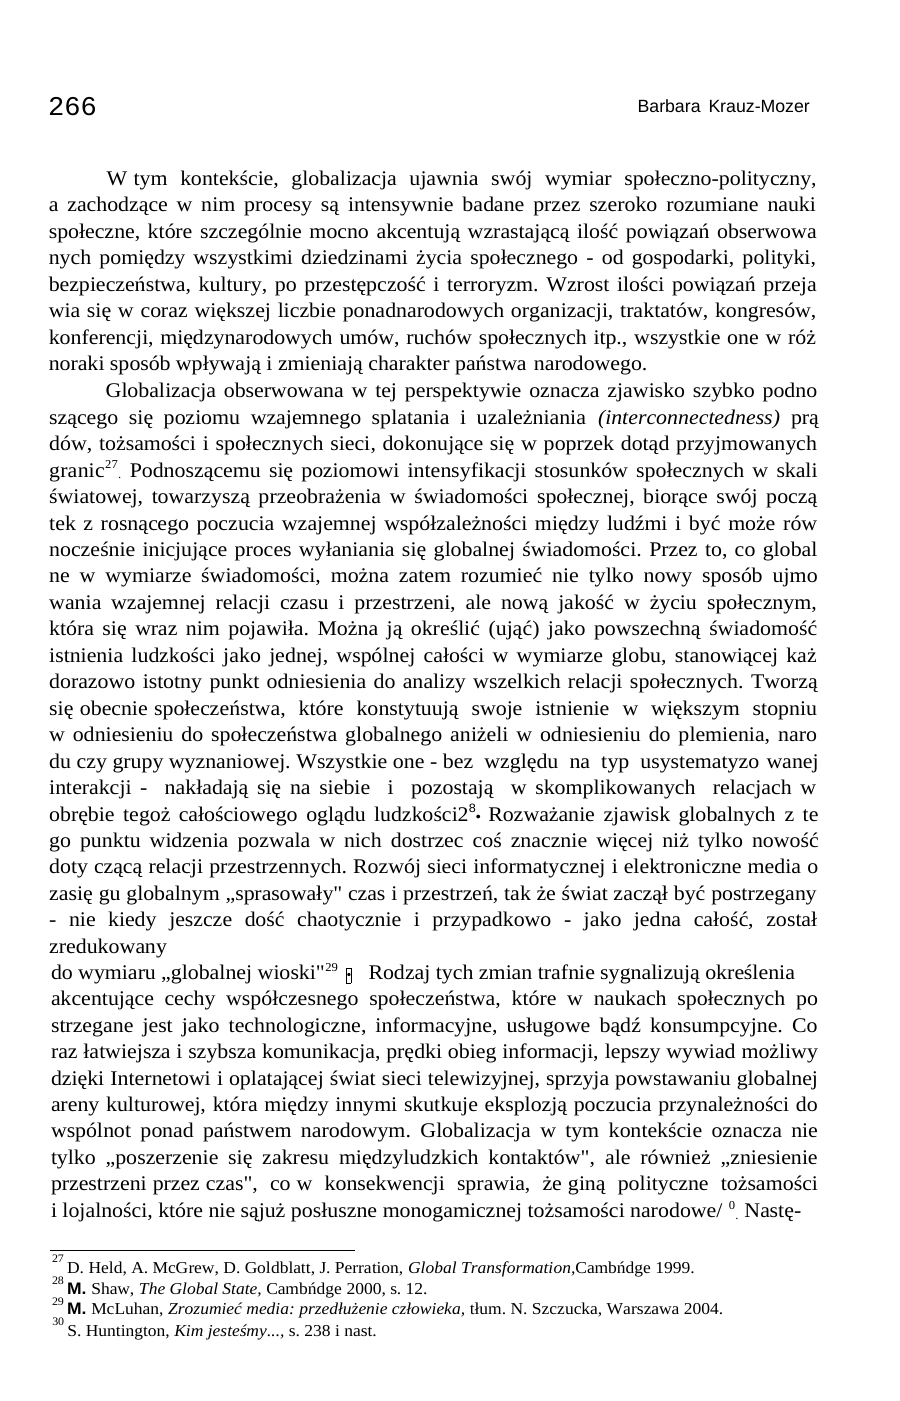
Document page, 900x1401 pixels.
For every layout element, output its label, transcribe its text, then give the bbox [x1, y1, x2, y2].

text Rodzaj tych zmian trafnie sygnalizują określenia [368, 960, 831, 984]
text 28 M. Shaw, The Global State, Cambńdge 2000, s. 12. [52, 1278, 831, 1299]
text do wymiaru „globalnej wioski"29 [51, 960, 353, 984]
text 266 Barbara Krauz-Mozer [48, 90, 831, 123]
text akcentujące cechy współczesnego społeczeństwa, które w naukach społecznych po­ strzegane jest jako technologiczne, informacyjne, usługowe bądź konsumpcyjne. Co­ raz łatwiejsza i szybsza komunikacja, prędki obieg informacji, lepszy wywiad możliwy dzięki Internetowi i oplatającej świat sieci telewizyjnej, sprzyja powstawaniu globalnej areny kulturowej, która między innymi skutkuje eksplozją poczucia przynależności do wspólnot ponad państwem narodowym. Globalizacja w tym kontekście oznacza nie tylko „poszerzenie się zakresu międzyludzkich kontaktów", ale również „zniesienie przestrzeni przez czas", co w konsekwencji sprawia, że giną polityczne tożsamości i lojalności, które nie sąjuż posłuszne monogamicznej tożsamości narodowe/ 0. Nastę- [51, 986, 819, 1222]
text 27 D. Held, A. McGrew, D. Goldblatt, J. Perration, Global Transformation,Cambńdge 1999. [52, 1250, 831, 1278]
text Globalizacja obserwowana w tej perspektywie oznacza zjawisko szybko podno­ szącego się poziomu wzajemnego splatania i uzależniania (interconnectedness) prą­ dów, tożsamości i społecznych sieci, dokonujące się w poprzek dotąd przyjmowanych granic27. Podnoszącemu się poziomowi intensyfikacji stosunków społecznych w skali światowej, towarzyszą przeobrażenia w świadomości społecznej, biorące swój począ­ tek z rosnącego poczucia wzajemnej współzależności między ludźmi i być może rów­ nocześnie inicjujące proces wyłaniania się globalnej świadomości. Przez to, co global­ ne w wymiarze świadomości, można zatem rozumieć nie tylko nowy sposób ujmo­ wania wzajemnej relacji czasu i przestrzeni, ale nową jakość w życiu społecznym, która się wraz nim pojawiła. Można ją określić (ująć) jako powszechną świadomość istnienia ludzkości jako jednej, wspólnej całości w wymiarze globu, stanowiącej każ­ dorazowo istotny punkt odniesienia do analizy wszelkich relacji społecznych. Tworzą się obecnie społeczeństwa, które konstytuują swoje istnienie w większym stopniu w odniesieniu do społeczeństwa globalnego aniżeli w odniesieniu do plemienia, naro­ du czy grupy wyznaniowej. Wszystkie one - bez względu na typ usystematyzo­ wanej interakcji - nakładają się na siebie i pozostają w skomplikowanych relacjach w obrębie tegoż całościowego oglądu ludzkości28• Rozważanie zjawisk globalnych z te­ go punktu widzenia pozwala w nich dostrzec coś znacznie więcej niż tylko nowość doty­ czącą relacji przestrzennych. Rozwój sieci informatycznej i elektroniczne media o zasię­ gu globalnym „sprasowały" czas i przestrzeń, tak że świat zaczął być postrzegany - nie­ kiedy jeszcze dość chaotycznie i przypadkowo - jako jedna całość, został zredukowany [49, 378, 819, 958]
text W tym kontekście, globalizacja ujawnia swój wymiar społeczno-polityczny, a zachodzące w nim procesy są intensywnie badane przez szeroko rozumiane nauki społeczne, które szczególnie mocno akcentują wzrastającą ilość powiązań obserwowa­ nych pomiędzy wszystkimi dziedzinami życia społecznego - od gospodarki, polityki, bezpieczeństwa, kultury, po przestępczość i terroryzm. Wzrost ilości powiązań przeja­ wia się w coraz większej liczbie ponadnarodowych organizacji, traktatów, kongresów, konferencji, międzynarodowych umów, ruchów społecznych itp., wszystkie one w róż­ noraki sposób wpływają i zmieniają charakter państwa narodowego. [48, 166, 817, 375]
text 29 M. McLuhan, Zrozumieć media: przedłużenie człowieka, tłum. N. Szczucka, Warszawa 2004. [52, 1299, 831, 1319]
text 30 S. Huntington, Kim jesteśmy..., s. 238 i nast. [52, 1319, 831, 1341]
